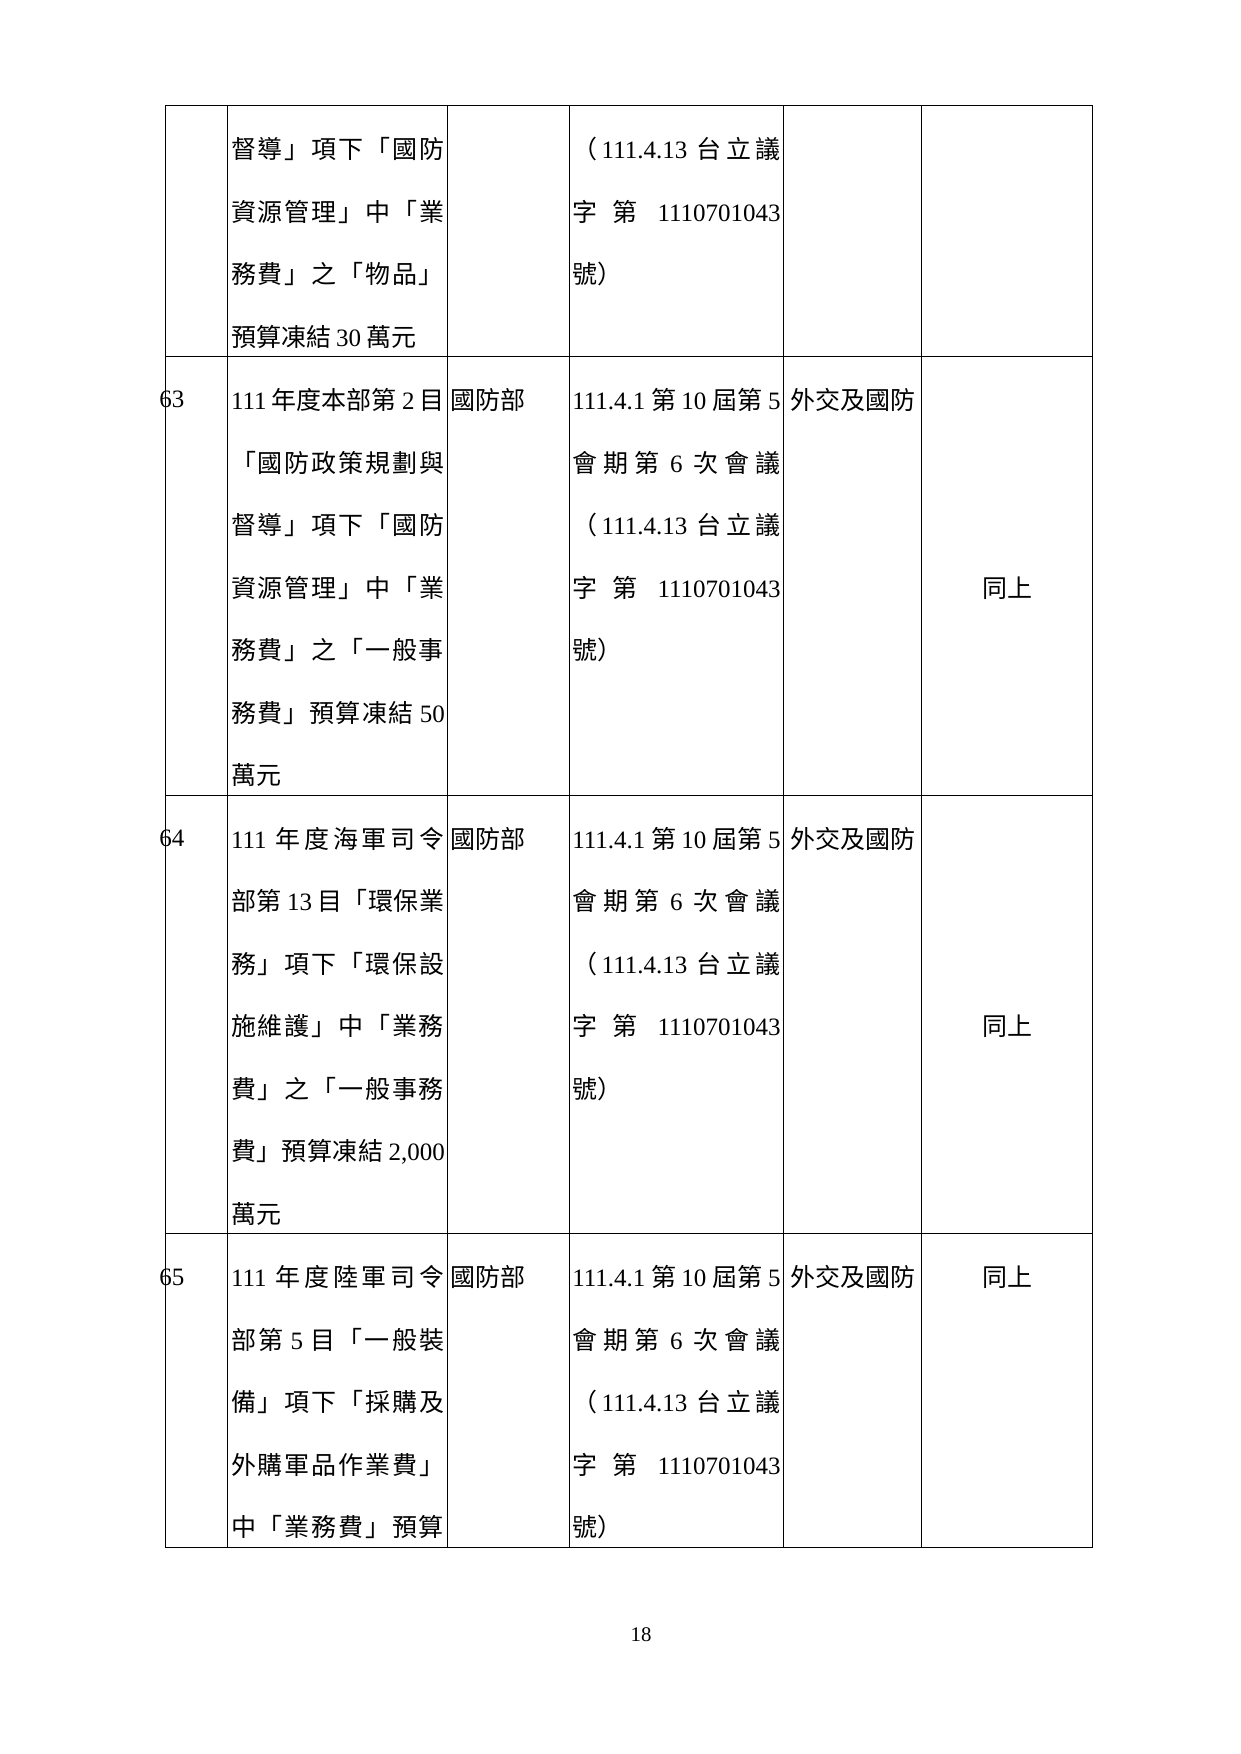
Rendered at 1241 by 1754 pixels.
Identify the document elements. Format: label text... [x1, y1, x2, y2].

table_cell 國防部 [448, 357, 569, 795]
table_cell 國防部 [448, 1234, 569, 1547]
table_cell 同上 [922, 1234, 1092, 1547]
table_cell 外交及國防 [784, 357, 921, 795]
table_cell 111.4.1第10屆第5會期第6次會議（111.4.13台立議字第1110701043號） [570, 1234, 783, 1547]
table_cell [784, 106, 921, 356]
table_cell 同上 [922, 357, 1092, 795]
table_cell [448, 106, 569, 356]
table_cell [166, 357, 227, 795]
table_cell 同上 [922, 796, 1092, 1233]
table_cell [166, 106, 227, 356]
table_cell 111年度海軍司令部第13目「環保業務」項下「環保設施維護」中「業務費」之「一般事務費」預算凍結2,000萬元 [228, 796, 447, 1233]
table_cell [166, 796, 227, 1233]
table_cell [922, 106, 1092, 356]
table_cell 國防部 [448, 796, 569, 1233]
table_cell 111年度陸軍司令部第5目「一般裝備」項下「採購及外購軍品作業費」中「業務費」預算 [228, 1234, 447, 1547]
table_cell （111.4.13台立議字第1110701043號） [570, 106, 783, 356]
table_cell 外交及國防 [784, 1234, 921, 1547]
table_cell 外交及國防 [784, 796, 921, 1233]
table_cell 111.4.1第10屆第5會期第6次會議（111.4.13台立議字第1110701043號） [570, 357, 783, 795]
table_cell 111年度本部第2目「國防政策規劃與督導」項下「國防資源管理」中「業務費」之「一般事務費」預算凍結50萬元 [228, 357, 447, 795]
table_cell 督導」項下「國防資源管理」中「業務費」之「物品」預算凍結30萬元 [228, 106, 447, 356]
table_cell 111.4.1第10屆第5會期第6次會議（111.4.13台立議字第1110701043號） [570, 796, 783, 1233]
table_cell [166, 1234, 227, 1547]
